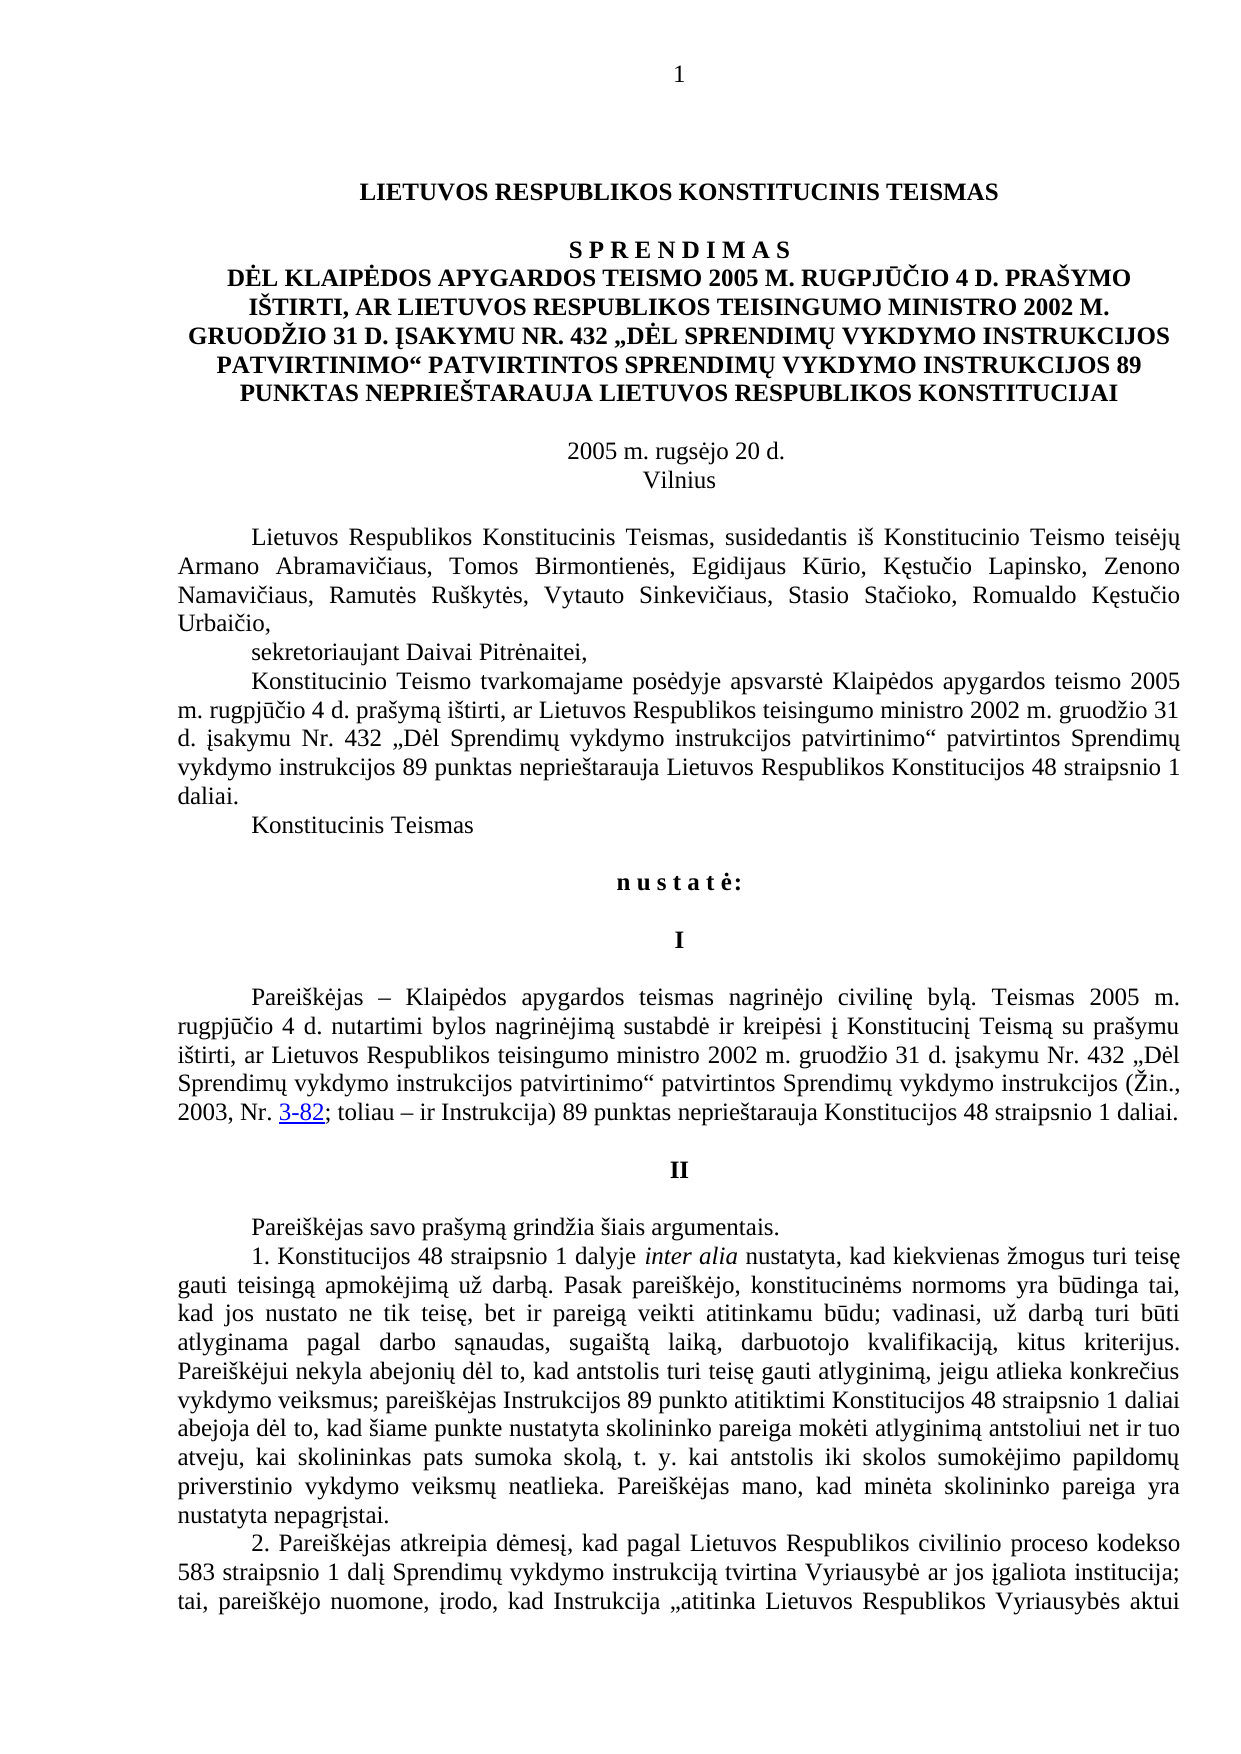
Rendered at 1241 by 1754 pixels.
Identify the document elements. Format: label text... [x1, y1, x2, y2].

text LIETUVOS RESPUBLIKOS KONSTITUCINIS TEISMAS [177, 177, 1181, 206]
text Lietuvos Respublikos Konstitucinis Teismas, susidedantis iš Konstitucinio Teismo teisėjų Armano Abramavičiaus, Tomos Birmontienės, Egidijaus Kūrio, Kęstučio Lapinsko, Zenono Namavičiaus, Ramutės Ruškytės, Vytauto Sinkevičiaus, Stasio Stačioko, Romualdo Kęstučio Urbaičio, [177, 522, 1181, 637]
text sekretoriaujant Daivai Pitrėnaitei, [177, 637, 1181, 666]
text Vilnius [177, 465, 1181, 493]
text 2005 m. rugsėjo 20 d. [177, 436, 1181, 465]
text Pareiškėjas – Klaipėdos apygardos teismas nagrinėjo civilinę bylą. Teismas 2005 m. rugpjūčio 4 d. nutartimi bylos nagrinėjimą sustabdė ir kreipėsi į Konstitucinį Teismą su prašymu ištirti, ar Lietuvos Respublikos teisingumo ministro 2002 m. gruodžio 31 d. įsakymu Nr. 432 „Dėl Sprendimų vykdymo instrukcijos patvirtinimo“ patvirtintos Sprendimų vykdymo instrukcijos (Žin., 2003, Nr. 3-82; toliau – ir Instrukcija) 89 punktas neprieštarauja Konstitucijos 48 straipsnio 1 daliai. [177, 982, 1181, 1126]
text 1. Konstitucijos 48 straipsnio 1 dalyje inter alia nustatyta, kad kiekvienas žmogus turi teisę gauti teisingą apmokėjimą už darbą. Pasak pareiškėjo, konstitucinėms normoms yra būdinga tai, kad jos nustato ne tik teisę, bet ir pareigą veikti atitinkamu būdu; vadinasi, už darbą turi būti atlyginama pagal darbo sąnaudas, sugaištą laiką, darbuotojo kvalifikaciją, kitus kriterijus. Pareiškėjui nekyla abejonių dėl to, kad antstolis turi teisę gauti atlyginimą, jeigu atlieka konkrečius vykdymo veiksmus; pareiškėjas Instrukcijos 89 punkto atitiktimi Konstitucijos 48 straipsnio 1 daliai abejoja dėl to, kad šiame punkte nustatyta skolininko pareiga mokėti atlyginimą antstoliui net ir tuo atveju, kai skolininkas pats sumoka skolą, t. y. kai antstolis iki skolos sumokėjimo papildomų priverstinio vykdymo veiksmų neatlieka. Pareiškėjas mano, kad minėta skolininko pareiga yra nustatyta nepagrįstai. [177, 1241, 1181, 1528]
text Konstitucinis Teismas [177, 810, 1181, 838]
text S P R E N D I M A S [177, 235, 1181, 263]
text nustatė: [177, 867, 1181, 896]
text Konstitucinio Teismo tvarkomajame posėdyje apsvarstė Klaipėdos apygardos teismo 2005 m. rugpjūčio 4 d. prašymą ištirti, ar Lietuvos Respublikos teisingumo ministro 2002 m. gruodžio 31 d. įsakymu Nr. 432 „Dėl Sprendimų vykdymo instrukcijos patvirtinimo“ patvirtintos Sprendimų vykdymo instrukcijos 89 punktas neprieštarauja Lietuvos Respublikos Konstitucijos 48 straipsnio 1 daliai. [177, 666, 1181, 810]
text 2. Pareiškėjas atkreipia dėmesį, kad pagal Lietuvos Respublikos civilinio proceso kodekso 583 straipsnio 1 dalį Sprendimų vykdymo instrukciją tvirtina Vyriausybė ar jos įgaliota institucija; tai, pareiškėjo nuomone, įrodo, kad Instrukcija „atitinka Lietuvos Respublikos Vyriausybės aktui [177, 1528, 1181, 1615]
text DĖL KLAIPĖDOS APYGARDOS TEISMO 2005 M. RUGPJŪČIO 4 D. PRAŠYMO IŠTIRTI, AR LIETUVOS RESPUBLIKOS TEISINGUMO MINISTRO 2002 M. GRUODŽIO 31 D. ĮSAKYMU NR. 432 „DĖL SPRENDIMŲ VYKDYMO INSTRUKCIJOS PATVIRTINIMO“ PATVIRTINTOS SPRENDIMŲ VYKDYMO INSTRUKCIJOS 89 PUNKTAS NEPRIEŠTARAUJA LIETUVOS RESPUBLIKOS KONSTITUCIJAI [177, 263, 1181, 407]
text II [177, 1155, 1181, 1183]
text Pareiškėjas savo prašymą grindžia šiais argumentais. [177, 1212, 1181, 1241]
text I [177, 925, 1181, 953]
